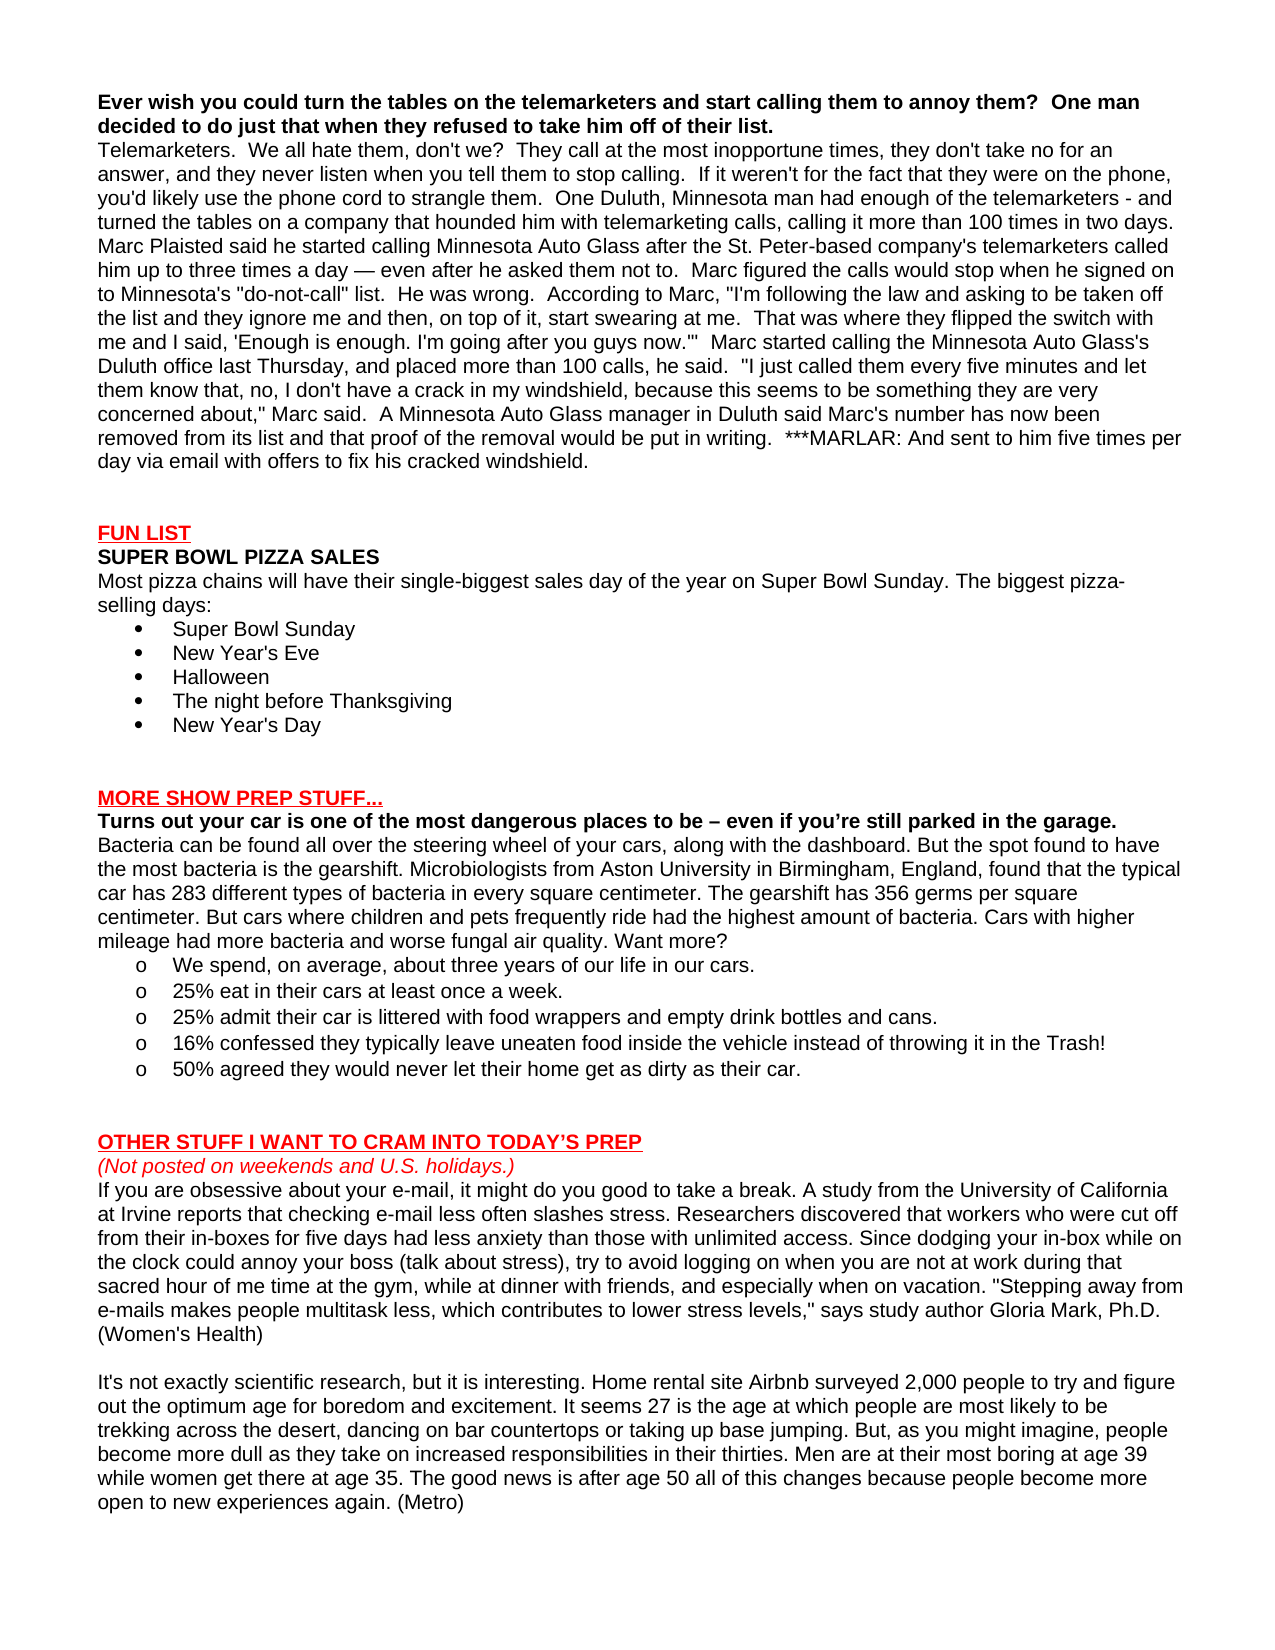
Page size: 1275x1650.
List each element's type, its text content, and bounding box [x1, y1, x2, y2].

text MORE SHOW PREP STUFF... [97, 785, 1185, 809]
text It's not exactly scientific research, but it is interesting. Home rental site Airbnb surveyed 2,000 people to try and figure out the optimum age for boredom and excitement. It seems 27 is the age at which people are most likely to be trekking across the desert, dancing on bar countertops or taking up base jumping. But, as you might imagine, people become more dull as they take on increased responsibilities in their thirties. Men are at their most boring at age 39 while women get there at age 35. The good news is after age 50 all of this changes because people become more open to new experiences again. (Metro) [97, 1370, 1185, 1513]
list 25% eat in their cars at least once a week. [135, 979, 1185, 1005]
list New Year's Eve [135, 641, 1185, 665]
list The night before Thanksgiving [135, 689, 1185, 713]
text Most pizza chains will have their single-biggest sales day of the year on Super Bowl Sunday. The biggest pizza-selling days: [97, 569, 1185, 617]
list 50% agreed they would never let their home get as dirty as their car. [135, 1056, 1185, 1082]
text FUN LIST [97, 521, 1185, 545]
list Halloween [135, 665, 1185, 689]
list New Year's Day [135, 713, 1185, 737]
list We spend, on average, about three years of our life in our cars. [135, 953, 1185, 979]
text Turns out your car is one of the most dangerous places to be – even if you’re still parked in the garage. [97, 809, 1185, 833]
text Ever wish you could turn the tables on the telemarketers and start calling them to annoy them? One man decided to do just that when they refused to take him off of their list. [97, 90, 1185, 138]
list 16% confessed they typically leave uneaten food inside the vehicle instead of throwing it in the Trash! [135, 1031, 1185, 1056]
text If you are obsessive about your e-mail, it might do you good to take a break. A study from the University of California at Irvine reports that checking e-mail less often slashes stress. Researchers discovered that workers who were cut off from their in-boxes for five days had less anxiety than those with unlimited access. Since dodging your in-box while on the clock could annoy your boss (talk about stress), try to avoid logging on when you are not at work during that sacred hour of me time at the gym, while at dinner with friends, and especially when on vacation. "Stepping away from e-mails makes people multitask less, which contributes to lower stress levels," says study author Gloria Mark, Ph.D. (Women's Health) [97, 1178, 1185, 1346]
text OTHER STUFF I WANT TO CRAM INTO TODAY’S PREP [97, 1130, 1185, 1154]
list 25% admit their car is littered with food wrappers and empty drink bottles and cans. [135, 1005, 1185, 1031]
text Bacteria can be found all over the steering wheel of your cars, along with the dashboard. But the spot found to have the most bacteria is the gearshift. Microbiologists from Aston University in Birmingham, England, found that the typical car has 283 different types of bacteria in every square centimeter. The gearshift has 356 germs per square centimeter. But cars where children and pets frequently ride had the highest amount of bacteria. Cars with higher mileage had more bacteria and worse fungal air quality. Want more? [97, 833, 1185, 953]
subtitle (Not posted on weekends and U.S. holidays.) [97, 1154, 1185, 1178]
text Telemarketers. We all hate them, don't we? They call at the most inopportune times, they don't take no for an answer, and they never listen when you tell them to stop calling. If it weren't for the fact that they were on the phone, you'd likely use the phone cord to strangle them. One Duluth, Minnesota man had enough of the telemarketers - and turned the tables on a company that hounded him with telemarketing calls, calling it more than 100 times in two days. Marc Plaisted said he started calling Minnesota Auto Glass after the St. Peter-based company's telemarketers called him up to three times a day — even after he asked them not to. Marc figured the calls would stop when he signed on to Minnesota's "do-not-call" list. He was wrong. According to Marc, "I'm following the law and asking to be taken off the list and they ignore me and then, on top of it, start swearing at me. That was where they flipped the switch with me and I said, 'Enough is enough. I'm going after you guys now.'" Marc started calling the Minnesota Auto Glass's Duluth office last Thursday, and placed more than 100 calls, he said. "I just called them every five minutes and let them know that, no, I don't have a crack in my windshield, because this seems to be something they are very concerned about," Marc said. A Minnesota Auto Glass manager in Duluth said Marc's number has now been removed from its list and that proof of the removal would be put in writing. ***MARLAR: And sent to him five times per day via email with offers to fix his cracked windshield. [97, 138, 1185, 473]
list Super Bowl Sunday [135, 617, 1185, 641]
text SUPER BOWL PIZZA SALES [97, 545, 1185, 569]
